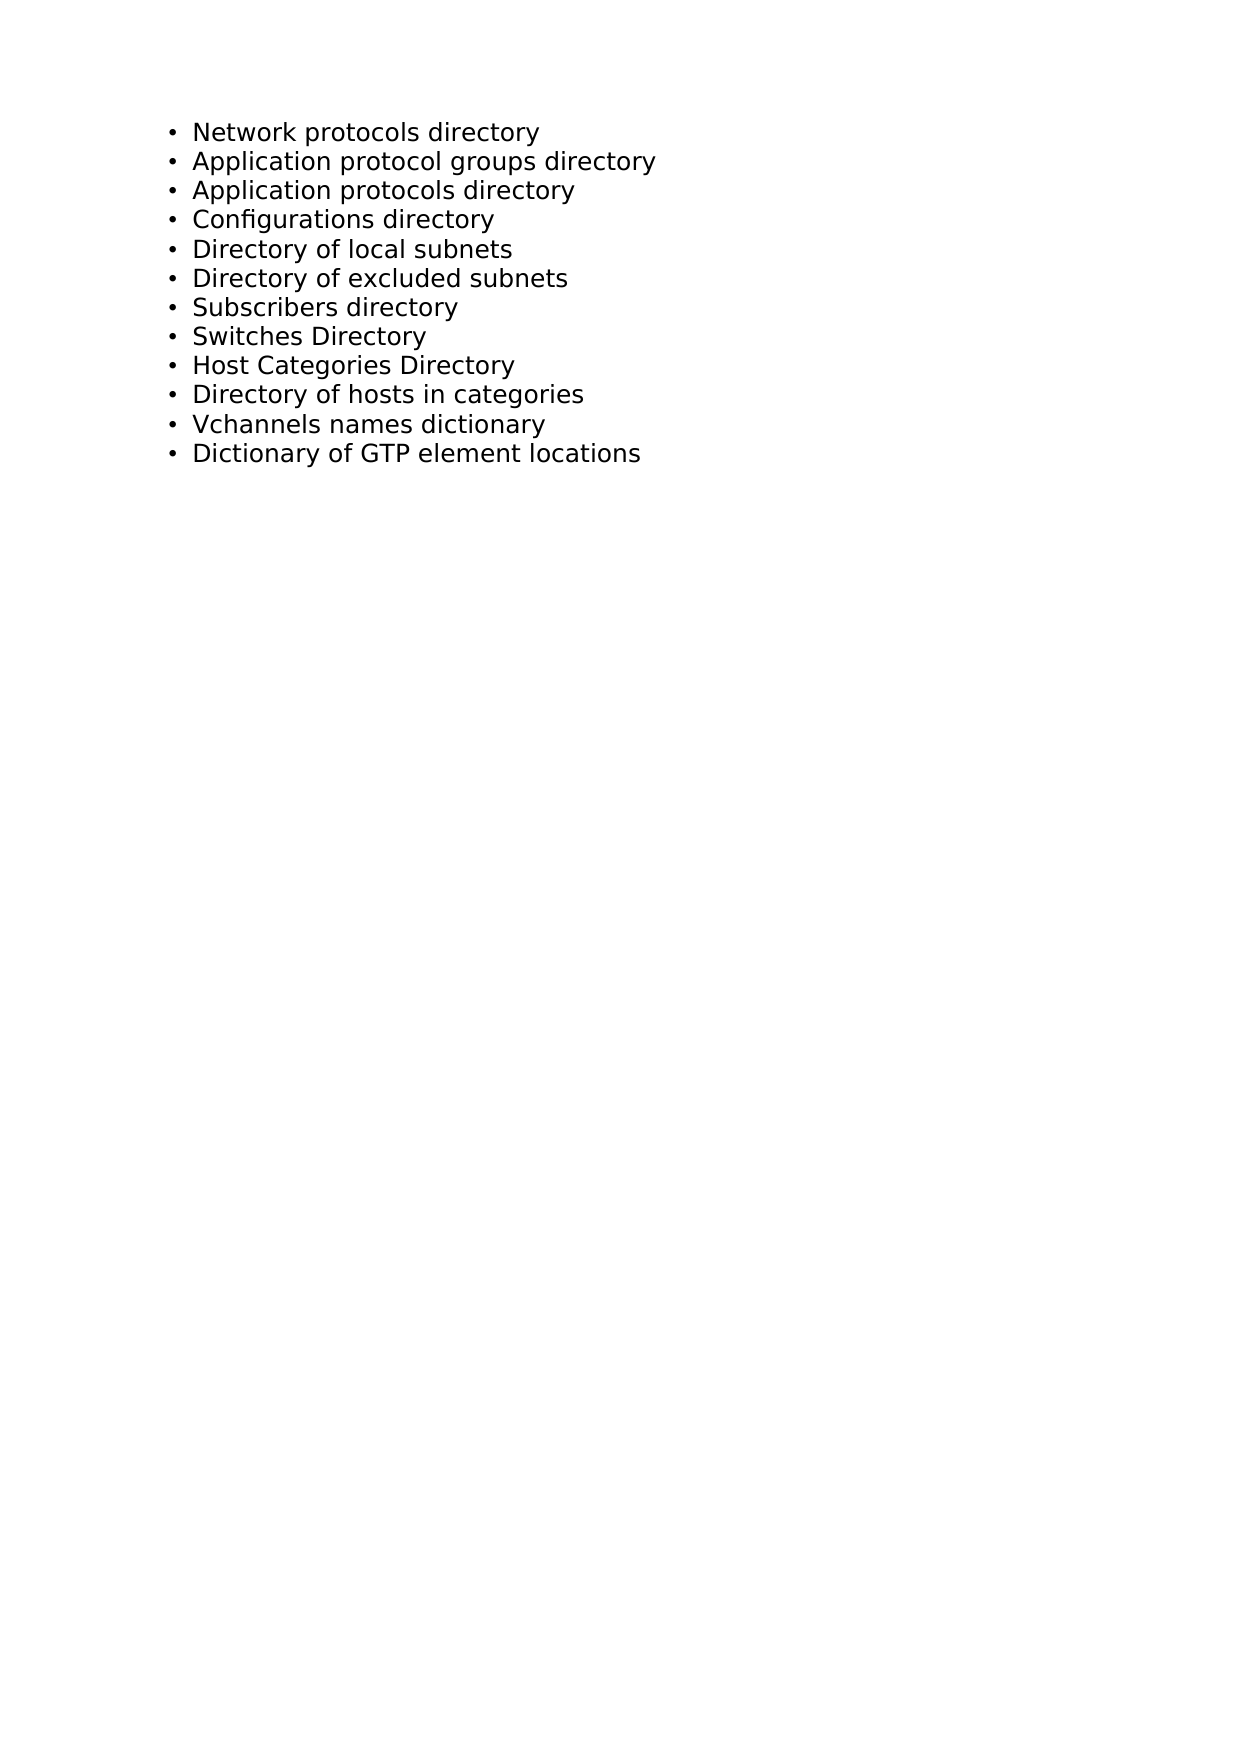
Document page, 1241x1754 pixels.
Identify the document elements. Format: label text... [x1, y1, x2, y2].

list Dictionary of GTP element locations [177, 439, 1122, 468]
list Directory of excluded subnets [177, 264, 1122, 293]
list Application protocol groups directory [177, 147, 1122, 176]
list Switches Directory [177, 322, 1122, 351]
list Host Categories Directory [177, 351, 1122, 381]
list Configurations directory [177, 206, 1122, 235]
list Network protocols directory [177, 118, 1122, 147]
list Directory of hosts in categories [177, 381, 1122, 410]
list Vchannels names dictionary [177, 410, 1122, 439]
list Application protocols directory [177, 176, 1122, 206]
list Directory of local subnets [177, 235, 1122, 264]
list Subscribers directory [177, 293, 1122, 322]
